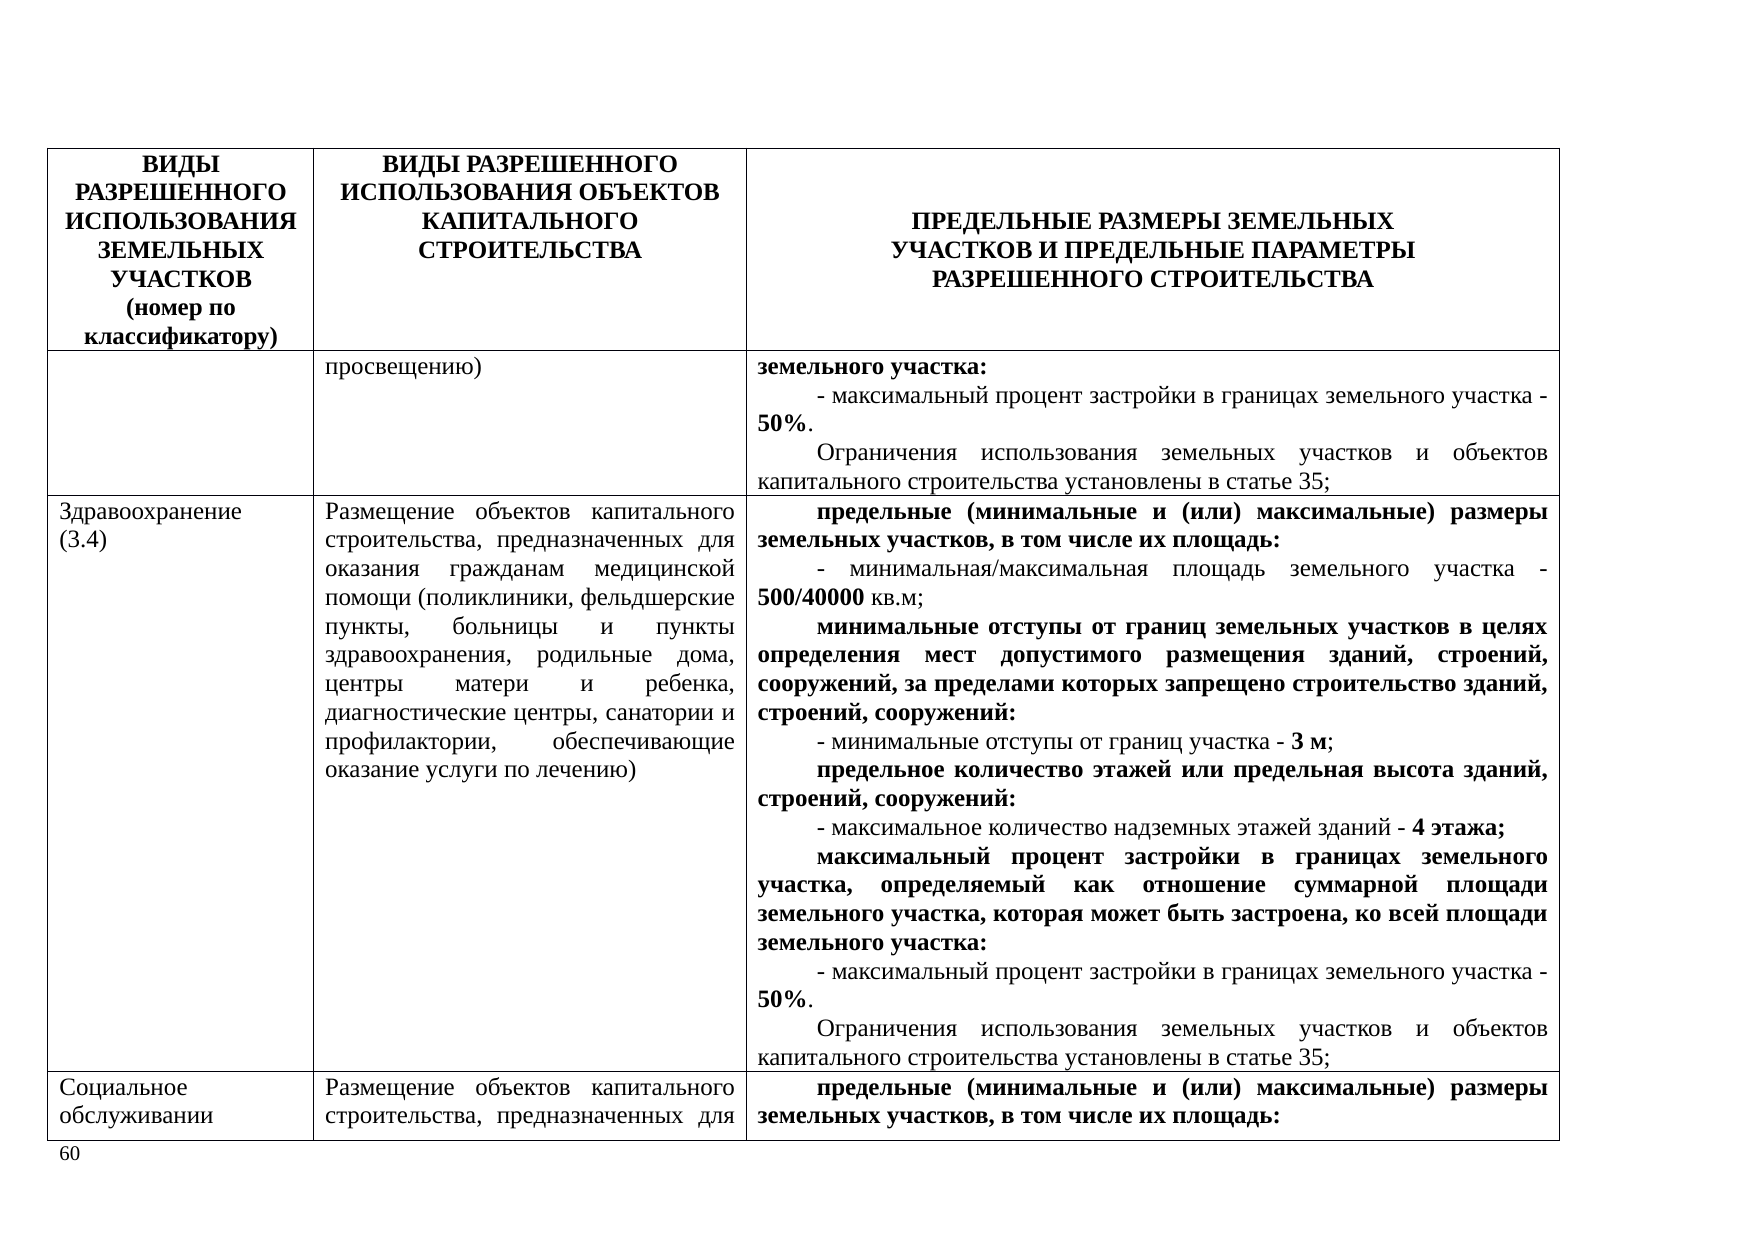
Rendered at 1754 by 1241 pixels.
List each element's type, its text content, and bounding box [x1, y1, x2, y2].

table_header ПРЕДЕЛЬНЫЕ РАЗМЕРЫ ЗЕМЕЛЬНЫХ УЧАСТКОВ И ПРЕДЕЛЬНЫЕ ПАРАМЕТРЫ РАЗРЕШЕННОГО СТРОИТЕЛЬСТВА [747, 149, 1559, 350]
table_header ВИДЫ РАЗРЕШЕННОГО ИСПОЛЬЗОВАНИЯ ЗЕМЕЛЬНЫХ УЧАСТКОВ (номер по классификатору) [48, 149, 313, 350]
table_header ВИДЫ РАЗРЕШЕННОГО ИСПОЛЬЗОВАНИЯ ОБЪЕКТОВ КАПИТАЛЬНОГО СТРОИТЕЛЬСТВА [314, 149, 746, 350]
table_cell предельные (минимальные и (или) максимальные) размеры земельных участков, в том числе их площадь: [747, 1072, 1559, 1140]
table_cell просвещению) [314, 351, 746, 495]
table_cell [48, 351, 313, 495]
table_cell Размещение объектов капитального строительства, предназначенных для оказания гражданам медицинской помощи (поликлиники, фельдшерские пункты, больницы и пункты здравоохранения, родильные дома, центры матери и ребенка, диагностические центры, санатории и профилактории, обеспечивающие оказание услуги по лечению) [314, 496, 746, 1071]
table_cell земельного участка: - максимальный процент застройки в границах земельного участка - 50%. Ограничения использования земельных участков и объектов капитального строительства установлены в статье 35; [747, 351, 1559, 495]
table_cell предельные (минимальные и (или) максимальные) размеры земельных участков, в том числе их площадь: - минимальная/максимальная площадь земельного участка - 500/40000 кв.м; минимальные отступы от границ земельных участков в целях определения мест допустимого размещения зданий, строений, сооружений, за пределами которых запрещено строительство зданий, строений, сооружений: - минимальные отступы от границ участка - 3 м; предельное количество этажей или предельная высота зданий, строений, сооружений: - максимальное количество надземных этажей зданий - 4 этажа; максимальный процент застройки в границах земельного участка, определяемый как отношение суммарной площади земельного участка, которая может быть застроена, ко всей площади земельного участка: - максимальный процент застройки в границах земельного участка - 50%. Ограничения использования земельных участков и объектов капитального строительства установлены в статье 35; [747, 496, 1559, 1071]
table_cell Размещение объектов капитального строительства, предназначенных для [314, 1072, 746, 1140]
table_cell Социальное обслуживании [48, 1072, 313, 1140]
table_cell Здравоохранение (3.4) [48, 496, 313, 1071]
